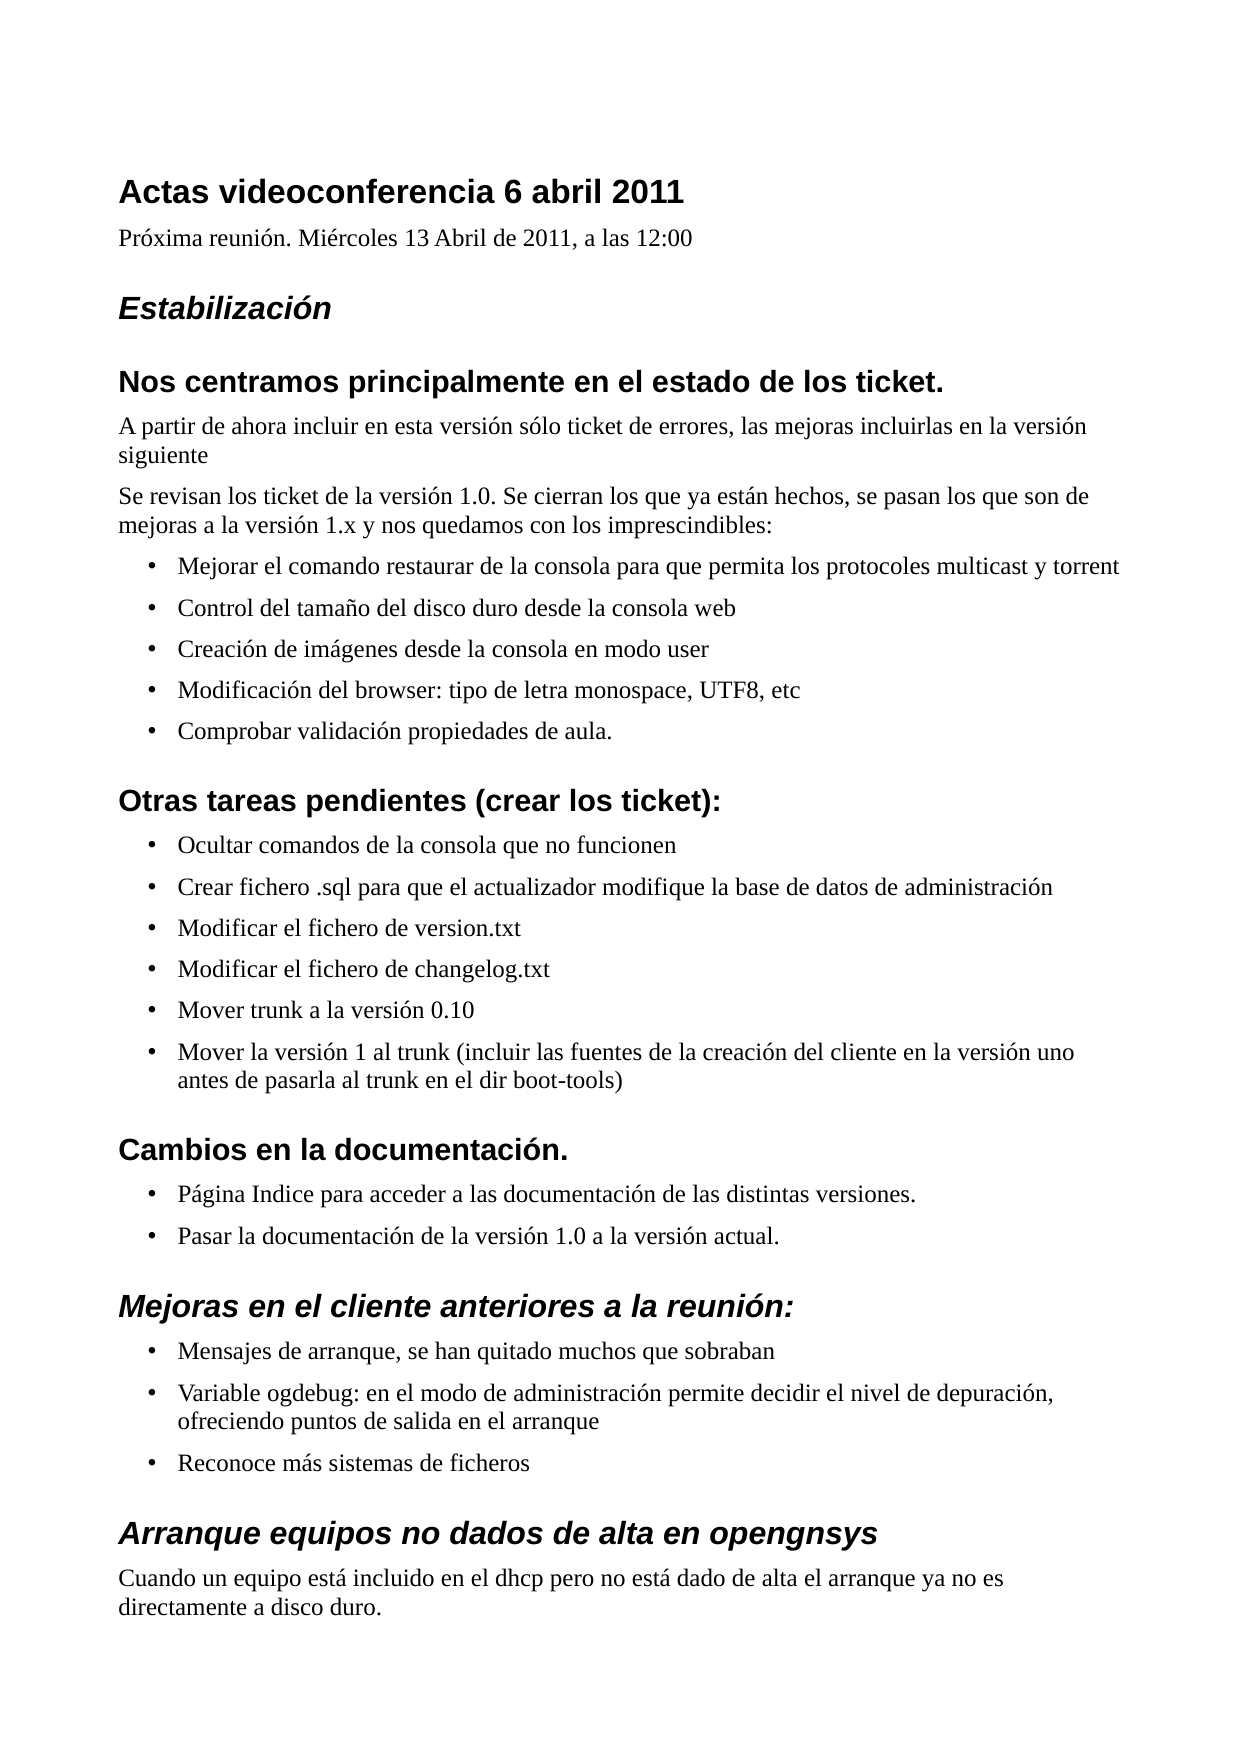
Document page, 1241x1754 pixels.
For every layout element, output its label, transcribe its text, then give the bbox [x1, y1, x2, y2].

list Modificar el fichero de changelog.txt [148, 954, 1122, 983]
subtitle Cambios en la documentación. [118, 1132, 1122, 1167]
subtitle Arranque equipos no dados de alta en opengnsys [118, 1514, 1122, 1551]
subtitle Nos centramos principalmente en el estado de los ticket. [118, 364, 1122, 399]
list Control del tamaño del disco duro desde la consola web [148, 593, 1122, 621]
subtitle Estabilización [118, 289, 1122, 326]
subtitle Otras tareas pendientes (crear los ticket): [118, 783, 1122, 818]
list Mejorar el comando restaurar de la consola para que permita los protocoles multicast y torrent [148, 551, 1122, 580]
list Página Indice para acceder a las documentación de las distintas versiones. [148, 1179, 1122, 1208]
list Variable ogdebug: en el modo de administración permite decidir el nivel de depuración, ofreciendo puntos de salida en el arranque [148, 1378, 1122, 1435]
subtitle Actas videoconferencia 6 abril 2011 [118, 172, 1122, 211]
list Mensajes de arranque, se han quitado muchos que sobraban [148, 1336, 1122, 1365]
list Mover trunk a la versión 0.10 [148, 996, 1122, 1024]
list Creación de imágenes desde la consola en modo user [148, 634, 1122, 663]
text Próxima reunión. Miércoles 13 Abril de 2011, a las 12:00 [118, 223, 1122, 252]
list Crear fichero .sql para que el actualizador modifique la base de datos de administración [148, 872, 1122, 901]
text Se revisan los ticket de la versión 1.0. Se cierran los que ya están hechos, se pasan los que son de mejoras a la versión 1.x y nos quedamos con los imprescindibles: [118, 481, 1122, 539]
subtitle Mejoras en el cliente anteriores a la reunión: [118, 1287, 1122, 1324]
list Ocultar comandos de la consola que no funcionen [148, 831, 1122, 859]
list Modificar el fichero de version.txt [148, 913, 1122, 942]
list Pasar la documentación de la versión 1.0 a la versión actual. [148, 1221, 1122, 1249]
list Comprobar validación propiedades de aula. [148, 716, 1122, 745]
list Mover la versión 1 al trunk (incluir las fuentes de la creación del cliente en la versión uno antes de pasarla al trunk en el dir boot-tools) [148, 1037, 1122, 1094]
text A partir de ahora incluir en esta versión sólo ticket de errores, las mejoras incluirlas en la versión siguiente [118, 411, 1122, 469]
list Modificación del browser: tipo de letra monospace, UTF8, etc [148, 675, 1122, 704]
text Cuando un equipo está incluido en el dhcp pero no está dado de alta el arranque ya no es directamente a disco duro. [118, 1563, 1122, 1621]
list Reconoce más sistemas de ficheros [148, 1448, 1122, 1476]
